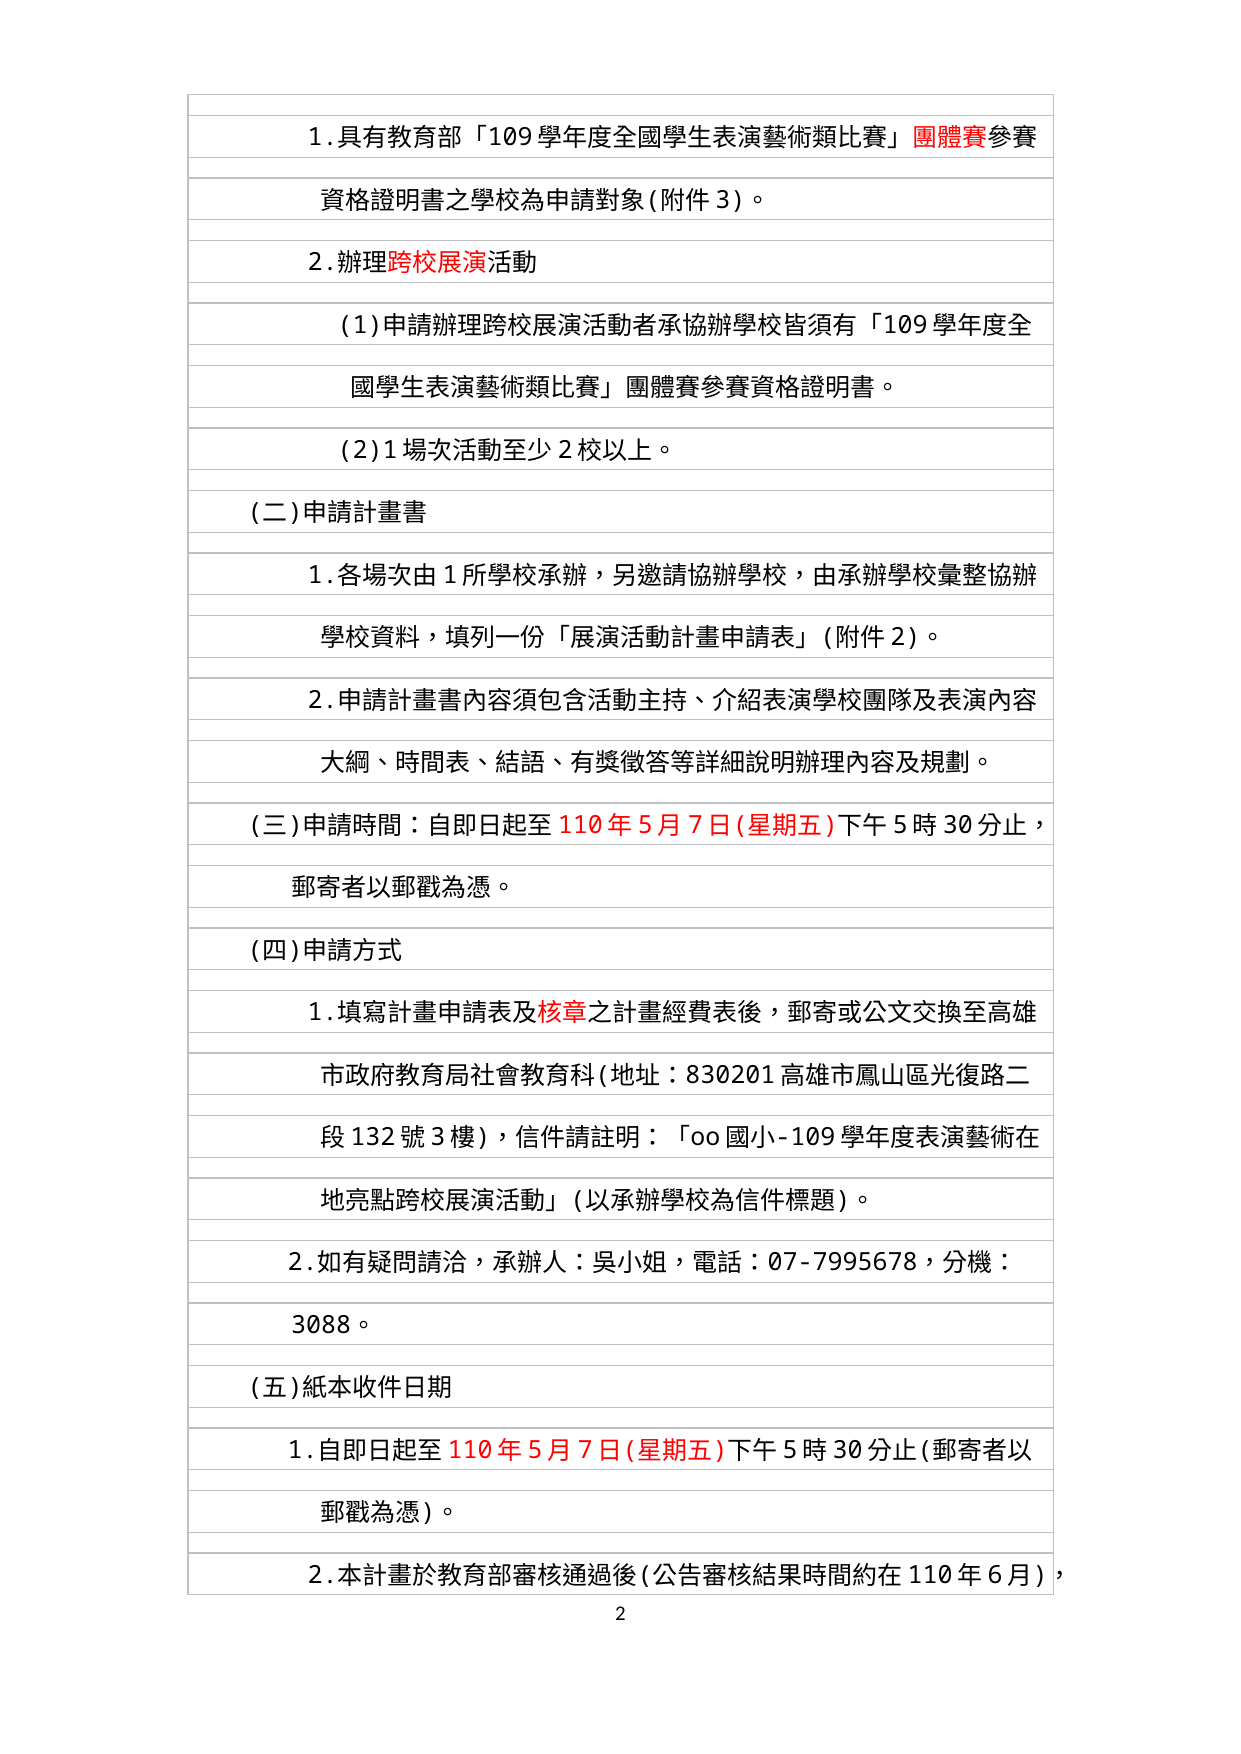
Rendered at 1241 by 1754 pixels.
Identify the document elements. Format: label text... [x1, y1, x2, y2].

text 地亮點跨校展演活動」(以承辦學校為信件標題)。 [189, 1179, 1053, 1219]
text 郵寄者以郵戳為憑。 [189, 866, 1053, 907]
text 2.如有疑問請洽，承辦人：吳小姐，電話：07-7995678，分機： [287, 1241, 1053, 1282]
text [287, 1220, 1053, 1240]
text 3088。 [287, 1304, 1053, 1344]
text [287, 1470, 1053, 1490]
text [189, 658, 1053, 677]
text [189, 908, 1053, 927]
text [189, 783, 1053, 802]
text 市政府教育局社會教育科(地址：830201高雄市鳳山區光復路二 [189, 1054, 1053, 1094]
text 大綱、時間表、結語、有獎徵答等詳細說明辦理內容及規劃。 [189, 741, 1053, 782]
text 2.本計畫於教育部審核通過後(公告審核結果時間約在110年6月)，由本局轉函各承辦學校最後核定經費金額及成果報告書格式。 [189, 1533, 1053, 1552]
text [189, 408, 1053, 427]
text [189, 1158, 1053, 1177]
text 1.填寫計畫申請表及核章之計畫經費表後，郵寄或公文交換至高雄 [189, 991, 1053, 1032]
text [189, 845, 1053, 865]
text [189, 970, 1053, 990]
text [189, 1033, 1053, 1052]
text [189, 720, 1053, 740]
text (2)1場次活動至少2校以上。 [189, 429, 1053, 469]
text [189, 1345, 1053, 1365]
text [189, 158, 1053, 177]
text (1)申請辦理跨校展演活動者承協辦學校皆須有「109學年度全 [189, 304, 1053, 344]
text 1.具有教育部「109學年度全國學生表演藝術類比賽」團體賽參賽 [189, 116, 1053, 157]
text [189, 283, 1053, 302]
text 國學生表演藝術類比賽」團體賽參賽資格證明書。 [189, 366, 1053, 407]
text [287, 1408, 1053, 1427]
text [189, 220, 1053, 240]
text 學校資料，填列一份「展演活動計畫申請表」(附件2)。 [189, 616, 1053, 657]
text (四)申請方式 [189, 929, 1053, 969]
text 2.本計畫於教育部審核通過後(公告審核結果時間約在110年6月)，由本局轉函各承辦學校最後核定經費金額及成果報告書格式。 [189, 1554, 1053, 1594]
text 2.辦理跨校展演活動 [189, 241, 1053, 282]
text 2.申請計畫書內容須包含活動主持、介紹表演學校團隊及表演內容 [189, 679, 1053, 719]
text 資格證明書之學校為申請對象(附件3)。 [189, 179, 1053, 219]
text [189, 95, 1053, 115]
text [189, 595, 1053, 615]
text [287, 1283, 1053, 1302]
text [189, 1095, 1053, 1115]
text (五)紙本收件日期 [189, 1366, 1053, 1407]
text 1.各場次由1所學校承辦，另邀請協辦學校，由承辦學校彙整協辦 [189, 554, 1053, 594]
text 1.自即日起至110年5月7日(星期五)下午5時30分止(郵寄者以 [287, 1429, 1053, 1469]
text (三)申請時間：自即日起至110年5月7日(星期五)下午5時30分止， [189, 804, 1053, 844]
text [189, 345, 1053, 365]
text [189, 533, 1053, 552]
text (二)申請計畫書 [189, 491, 1053, 532]
text [189, 470, 1053, 490]
text 郵戳為憑)。 [287, 1491, 1053, 1532]
text 段132號3樓)，信件請註明：「oo國小-109學年度表演藝術在 [189, 1116, 1053, 1157]
